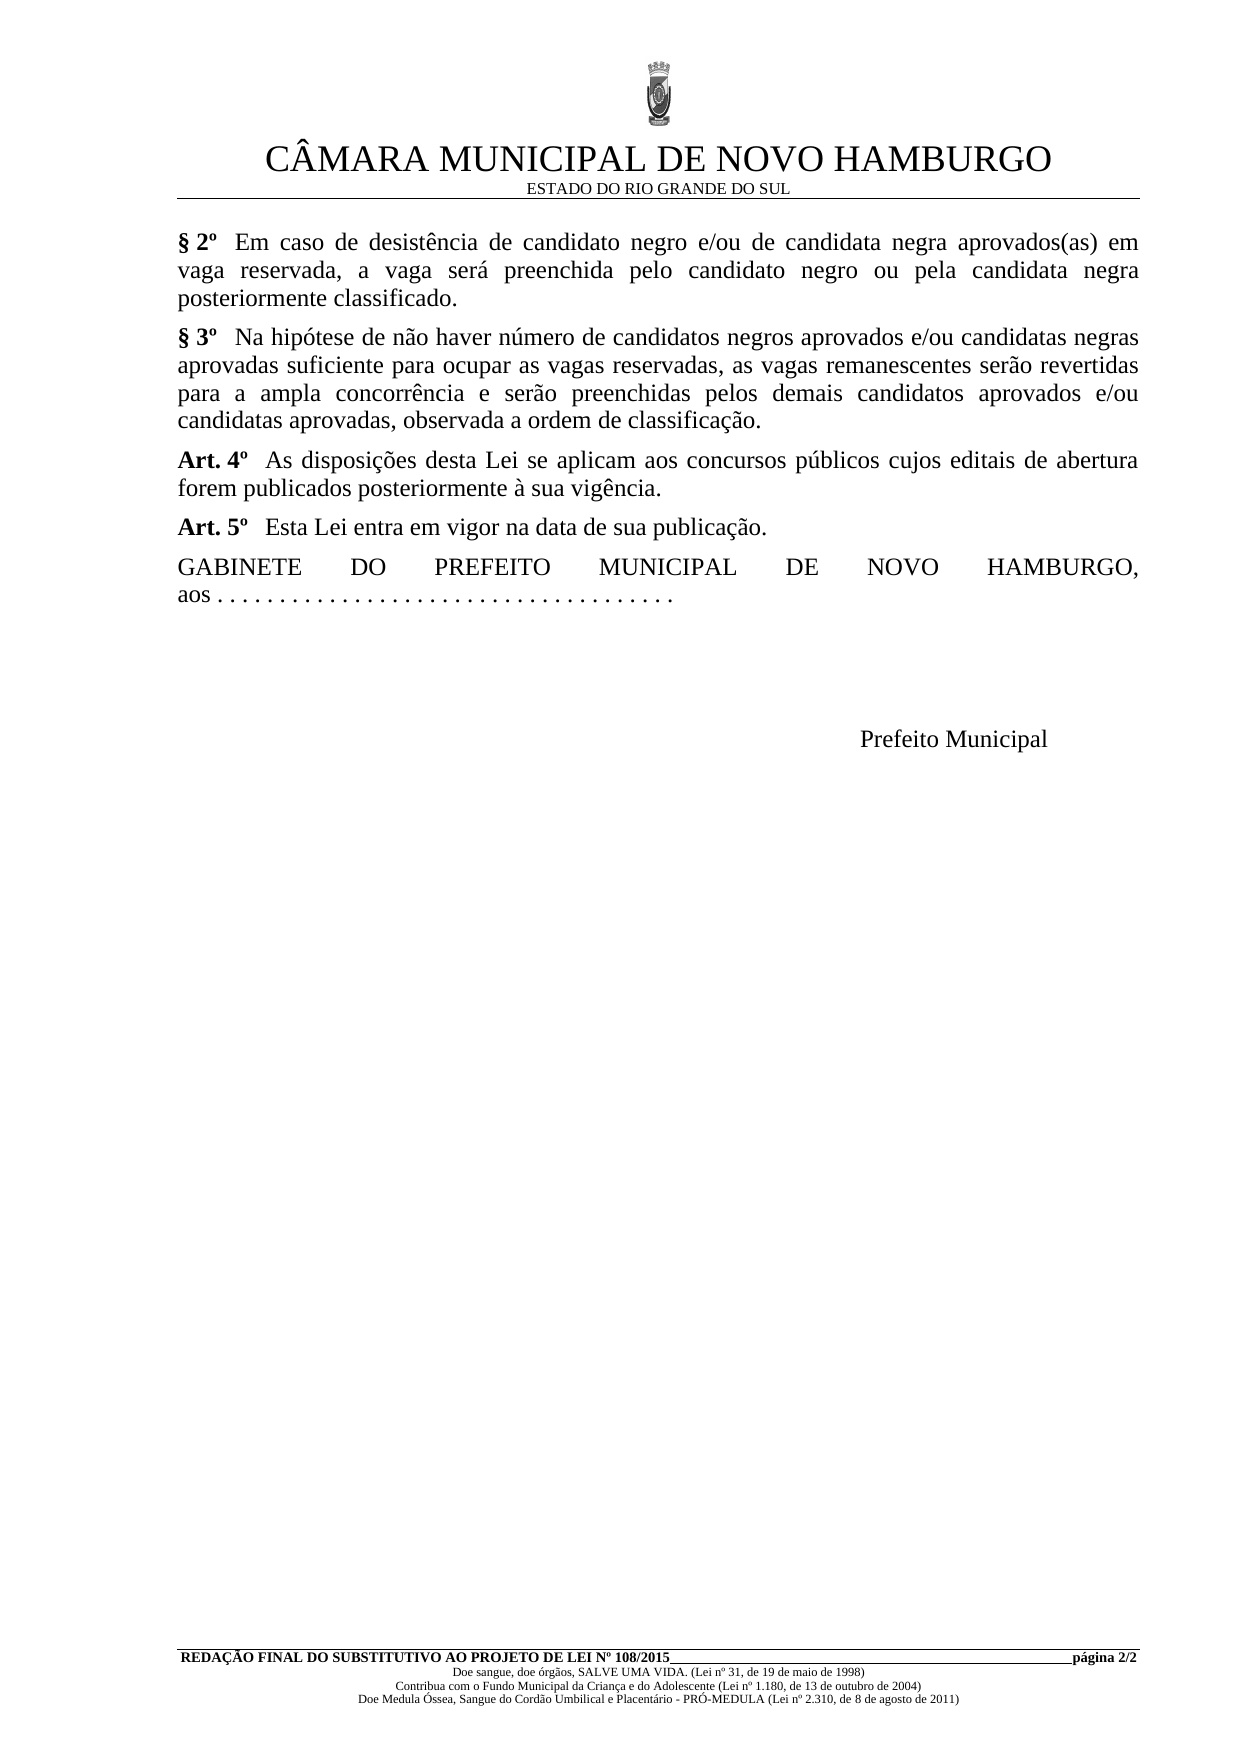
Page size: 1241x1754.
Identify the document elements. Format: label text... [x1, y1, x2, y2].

text § 3º Na hipótese de não haver número de candidatos negros aprovados e/ou candidatas negras aprovadas suficiente para ocupar as vagas reservadas, as vagas remanescentes serão revertidas para a ampla concorrência e serão preenchidas pelos demais candidatos aprovados e/ou candidatas aprovadas, observada a ordem de classificação. [177, 323, 1140, 434]
text Prefeito Municipal [768, 725, 1140, 752]
text Art. 5º Esta Lei entra em vigor na data de sua publicação. [177, 513, 1140, 541]
text § 2º Em caso de desistência de candidato negro e/ou de candidata negra aprovados(as) em vaga reservada, a vaga será preenchida pelo candidato negro ou pela candidata negra posteriormente classificado. [177, 228, 1140, 311]
text Art. 4º As disposições desta Lei se aplicam aos concursos públicos cujos editais de abertura forem publicados posteriormente à sua vigência. [177, 446, 1140, 501]
text GABINETE DO PREFEITO MUNICIPAL DE NOVO HAMBURGO, aos . . . . . . . . . . . . . . . . . . . . . . . . . . . . . . . . . . . . . [177, 553, 1140, 608]
